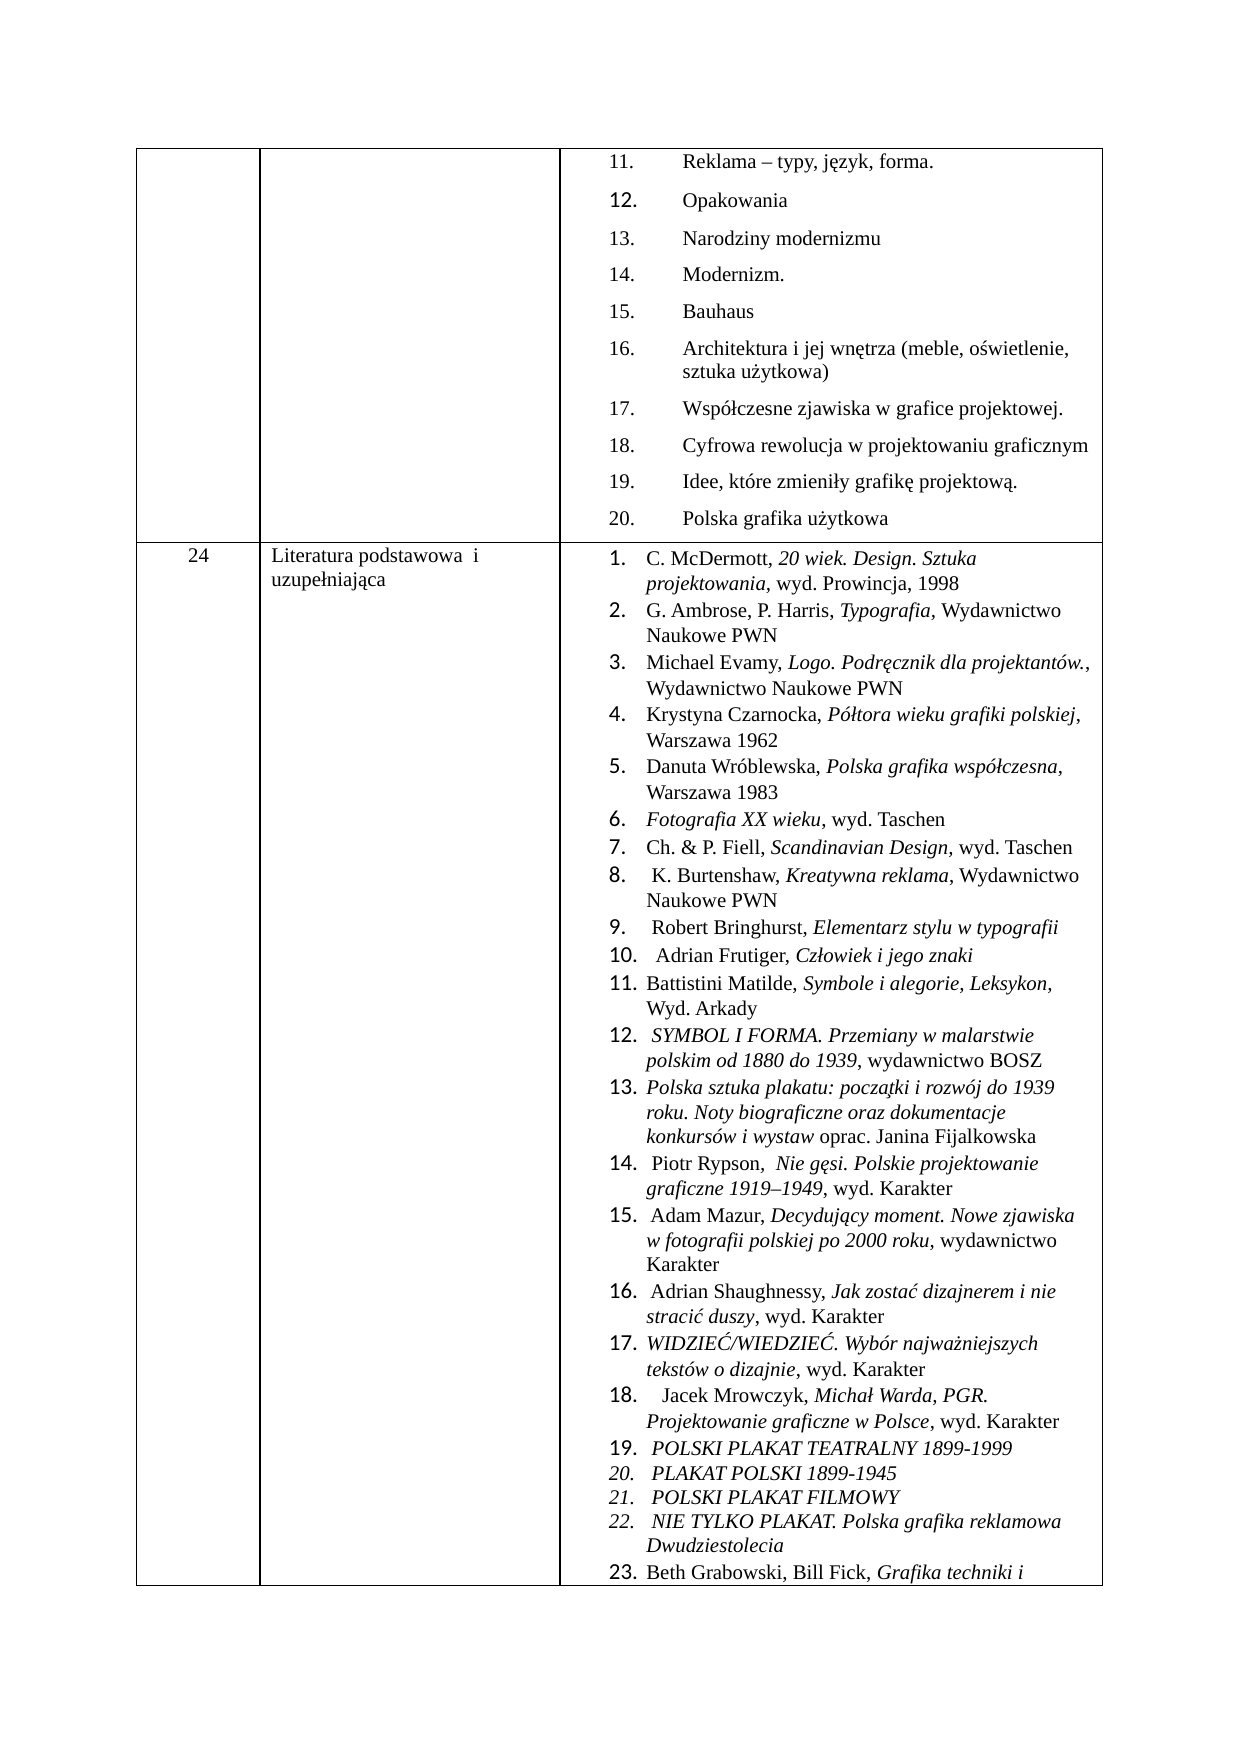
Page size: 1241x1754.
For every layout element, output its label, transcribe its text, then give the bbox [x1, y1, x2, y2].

table_cell C. McDermott, 20 wiek. Design. Sztuka projektowania, wyd. Prowincja, 1998 G. Ambrose, P. Harris, Typografia, Wydawnictwo Naukowe PWN Michael Evamy, Logo. Podręcznik dla projektantów., Wydawnictwo Naukowe PWN Krystyna Czarnocka, Półtora wieku grafiki polskiej, Warszawa 1962 Danuta Wróblewska, Polska grafika współczesna, Warszawa 1983 Fotografia XX wieku, wyd. Taschen Ch. & P. Fiell, Scandinavian Design, wyd. Taschen K. Burtenshaw, Kreatywna reklama, Wydawnictwo Naukowe PWN Robert Bringhurst, Elementarz stylu w typografii Adrian Frutiger, Człowiek i jego znaki Battistini Matilde, Symbole i alegorie, Leksykon, Wyd. Arkady SYMBOL I FORMA. Przemiany w malarstwie polskim od 1880 do 1939, wydawnictwo BOSZ Polska sztuka plakatu: pocza̧tki i rozwój do 1939 roku. Noty biograficzne oraz dokumentacje konkursów i wystaw oprac. Janina Fijalkowska Piotr Rypson, Nie gęsi. Polskie projektowanie graficzne 1919–1949, wyd. Karakter Adam Mazur, Decydujący moment. Nowe zjawiska w fotografii polskiej po 2000 roku, wydawnictwo Karakter Adrian Shaughnessy, Jak zostać dizajnerem i nie stracić duszy, wyd. Karakter WIDZIEĆ/WIEDZIEĆ. Wybór najważniejszych tekstów o dizajnie, wyd. Karakter Jacek Mrowczyk, Michał Warda, PGR. Projektowanie graficzne w Polsce, wyd. Karakter POLSKI PLAKAT TEATRALNY 1899-1999 PLAKAT POLSKI 1899-1945 POLSKI PLAKAT FILMOWY NIE TYLKO PLAKAT. Polska grafika reklamowa Dwudziestolecia Beth Grabowski, Bill Fick, Grafika techniki i materiały, Universitas 2011 Elżbieta Dzikowska, Artyści mówią. Wywiady z mistrzami grafiki., wyd. Rosikon Press 2011 Jack Gernsheimer, Ponadczasowe logo, wyd. Helion 2011 Agata Szydłowska, Milion rzeczy dookoła, wyd. Karakter 2013 The design book, Phaidon 2013 Czesława Frejlich, Dominik Lisik, Zaprojektowane, wyd. 2+3d, 2014 Krzysztof Lenk, Krótkie teksty o sztuce projektowania, wyd. słowo/obraz terytoria 2013 [561, 543, 1102, 1585]
table_cell Techniki graficzne na przykładzie wybranych twórców i ich dzieł Historia symbolu Rozwój typografii Logo Arts & Crafts Mov. Język, forma i funkcje plakatu. Historia plakatu. Polska Szkoła Plakatu Krótka historia fotografii Źródła reklamy Reklama – typy, język, forma. Opakowania Narodziny modernizmu Modernizm. Bauhaus Architektura i jej wnętrza (meble, oświetlenie, sztuka użytkowa) Współczesne zjawiska w grafice projektowej. Cyfrowa rewolucja w projektowaniu graficznym Idee, które zmieniły grafikę projektową. Polska grafika użytkowa [561, 149, 1102, 542]
table_cell [137, 149, 259, 542]
table_cell 24 [137, 543, 259, 1585]
table_cell [261, 149, 559, 542]
table_cell Literatura podstawowa i uzupełniająca [261, 543, 559, 1585]
